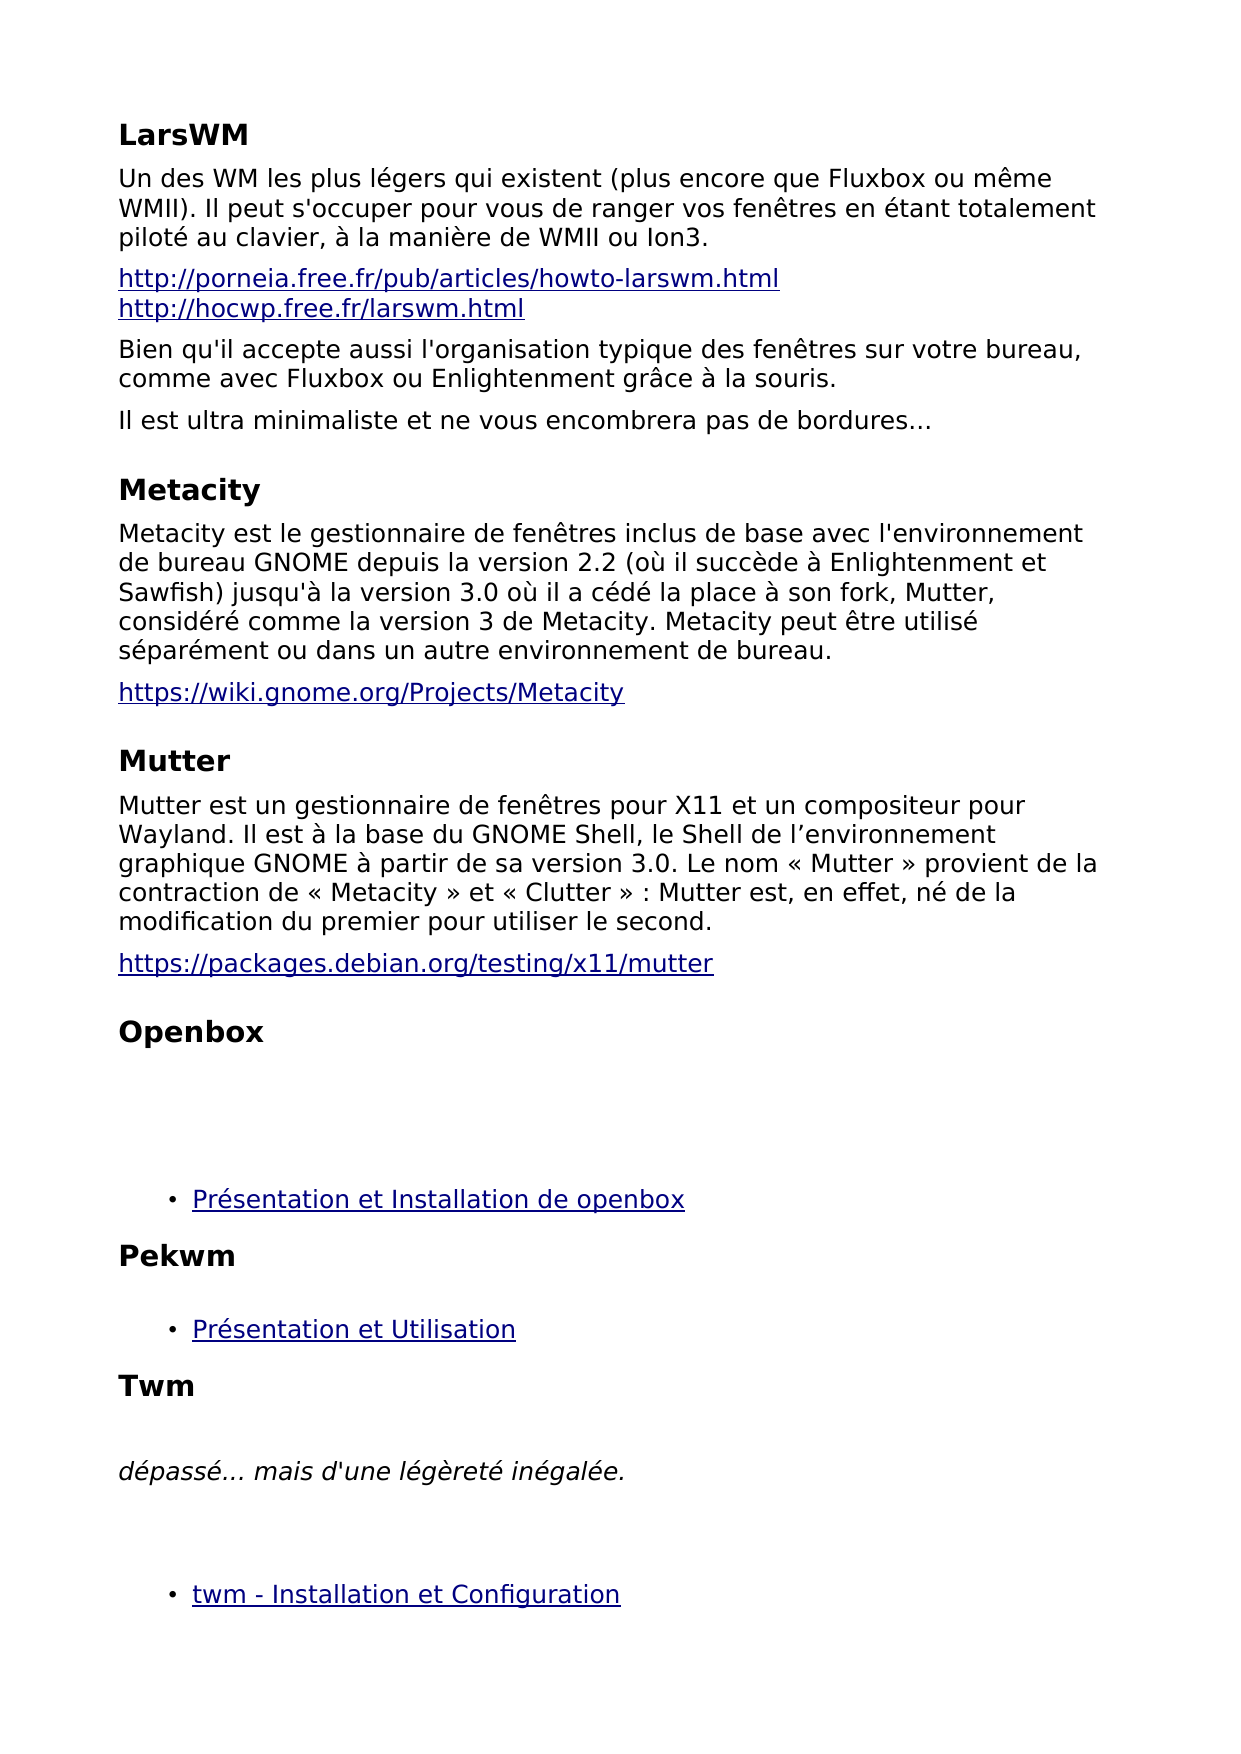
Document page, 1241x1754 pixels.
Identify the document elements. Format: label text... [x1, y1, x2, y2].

subtitle LarsWM [118, 118, 1122, 152]
subtitle Twm [118, 1369, 1122, 1403]
text Mutter est un gestionnaire de fenêtres pour X11 et un compositeur pour Wayland. Il est à la base du GNOME Shell, le Shell de l’environnement graphique GNOME à partir de sa version 3.0. Le nom « Mutter » provient de la contraction de « Metacity » et « Clutter » : Mutter est, en effet, né de la modification du premier pour utiliser le second. [118, 791, 1122, 937]
text Metacity est le gestionnaire de fenêtres inclus de base avec l'environnement de bureau GNOME depuis la version 2.2 (où il succède à Enlightenment et Sawfish) jusqu'à la version 3.0 où il a cédé la place à son fork, Mutter, considéré comme la version 3 de Metacity. Metacity peut être utilisé séparément ou dans un autre environnement de bureau. [118, 519, 1122, 665]
text http://porneia.free.fr/pub/articles/howto-larswm.html http://hocwp.free.fr/larswm.html [118, 264, 1122, 323]
list twm - Installation et Configuration [177, 1580, 1122, 1609]
text dépassé... mais d'une légèreté inégalée. [118, 1457, 1122, 1487]
subtitle Mutter [118, 744, 1122, 778]
text Bien qu'il accepte aussi l'organisation typique des fenêtres sur votre bureau, comme avec Fluxbox ou Enlightenment grâce à la souris. [118, 335, 1122, 394]
text https://packages.debian.org/testing/x11/mutter [118, 949, 1122, 978]
list Présentation et Utilisation [177, 1315, 1122, 1344]
subtitle Openbox [118, 1016, 1122, 1050]
text https://wiki.gnome.org/Projects/Metacity [118, 678, 1122, 707]
text Un des WM les plus légers qui existent (plus encore que Fluxbox ou même WMII). Il peut s'occuper pour vous de ranger vos fenêtres en étant totalement piloté au clavier, à la manière de WMII ou Ion3. [118, 164, 1122, 252]
subtitle Pekwm [118, 1239, 1122, 1273]
subtitle Metacity [118, 473, 1122, 507]
text Il est ultra minimaliste et ne vous encombrera pas de bordures... [118, 406, 1122, 435]
list Présentation et Installation de openbox [177, 1185, 1122, 1214]
